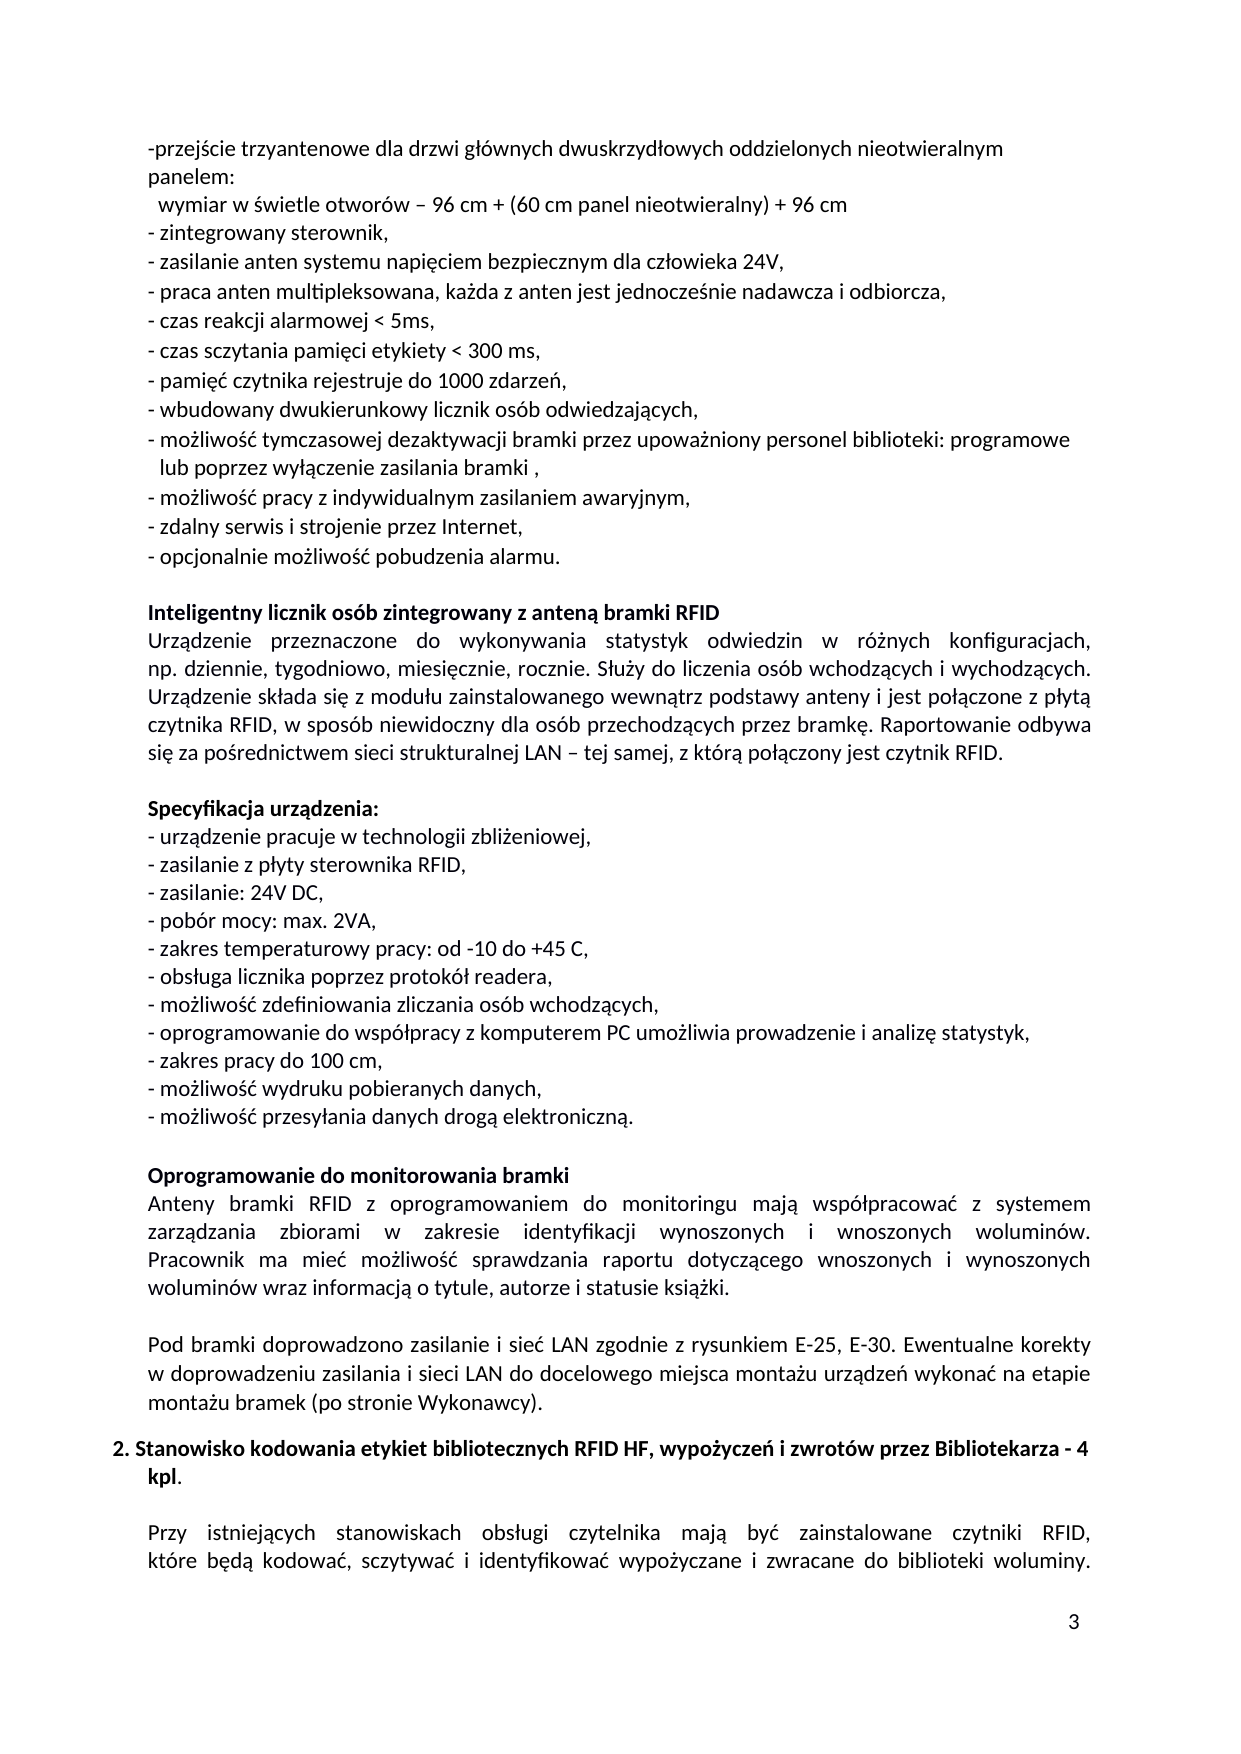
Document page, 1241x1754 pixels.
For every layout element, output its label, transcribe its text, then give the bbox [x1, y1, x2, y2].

text - czas reakcji alarmowej < 5ms, [148, 307, 1093, 335]
text - obsługa licznika poprzez protokół readera, [148, 962, 1093, 990]
text - zasilanie: 24V DC, [148, 878, 1093, 906]
text - urządzenie pracuje w technologii zbliżeniowej, [148, 822, 1093, 850]
text - możliwość tymczasowej dezaktywacji bramki przez upoważniony personel biblioteki: programowe lub poprzez wyłączenie zasilania bramki , [148, 425, 1093, 481]
text - pamięć czytnika rejestruje do 1000 zdarzeń, [148, 366, 1093, 394]
text Przy istniejących stanowiskach obsługi czytelnika mają być zainstalowane czytniki RFID, które będą kodować, sczytywać i identyfikować wypożyczane i zwracane do biblioteki woluminy. [148, 1518, 1093, 1574]
text - zakres pracy do 100 cm, [148, 1046, 1093, 1074]
text 2. Stanowisko kodowania etykiet bibliotecznych RFID HF, wypożyczeń i zwrotów przez Bibliotekarza - 4 kpl. [112, 1434, 1093, 1490]
text - możliwość pracy z indywidualnym zasilaniem awaryjnym, [148, 483, 1093, 511]
text - zdalny serwis i strojenie przez Internet, [148, 512, 1093, 540]
text - możliwość przesyłania danych drogą elektroniczną. [148, 1102, 1093, 1130]
text - zasilanie anten systemu napięciem bezpiecznym dla człowieka 24V, [148, 247, 1093, 276]
text - wbudowany dwukierunkowy licznik osób odwiedzających, [148, 395, 1093, 423]
text - opcjonalnie możliwość pobudzenia alarmu. [148, 542, 1093, 570]
text Oprogramowanie do monitorowania bramki [148, 1161, 1093, 1189]
text Anteny bramki RFID z oprogramowaniem do monitoringu mają współpracować z systemem zarządzania zbiorami w zakresie identyfikacji wynoszonych i wnoszonych woluminów. Pracownik ma mieć możliwość sprawdzania raportu dotyczącego wnoszonych i wynoszonych woluminów wraz informacją o tytule, autorze i statusie książki. [148, 1189, 1093, 1301]
text - zakres temperaturowy pracy: od -10 do +45 C, [148, 934, 1093, 962]
text - możliwość zdefiniowania zliczania osób wchodzących, [148, 990, 1093, 1018]
text - pobór mocy: max. 2VA, [148, 906, 1093, 934]
text - praca anten multipleksowana, każda z anten jest jednocześnie nadawcza i odbiorcza, [148, 277, 1093, 305]
text Urządzenie przeznaczone do wykonywania statystyk odwiedzin w różnych konfiguracjach, np. dziennie, tygodniowo, miesięcznie, rocznie. Służy do liczenia osób wchodzących i wychodzących. Urządzenie składa się z modułu zainstalowanego wewnątrz podstawy anteny i jest połączone z płytą czytnika RFID, w sposób niewidoczny dla osób przechodzących przez bramkę. Raportowanie odbywa się za pośrednictwem sieci strukturalnej LAN – tej samej, z którą połączony jest czytnik RFID. [148, 626, 1093, 766]
list Pod bramki doprowadzono zasilanie i sieć LAN zgodnie z rysunkiem E-25, E-30. Ewentualne korekty w doprowadzeniu zasilania i sieci LAN do docelowego miejsca montażu urządzeń wykonać na etapie montażu bramek (po stronie Wykonawcy). [148, 1301, 1093, 1416]
text -przejście trzyantenowe dla drzwi głównych dwuskrzydłowych oddzielonych nieotwieralnym panelem: wymiar w świetle otworów – 96 cm + (60 cm panel nieotwieralny) + 96 cm - zintegrowany sterownik, [148, 134, 1093, 246]
text Inteligentny licznik osób zintegrowany z anteną bramki RFID [148, 598, 1093, 626]
text - czas sczytania pamięci etykiety < 300 ms, [148, 336, 1093, 364]
text Specyfikacja urządzenia: [148, 766, 1093, 822]
text - oprogramowanie do współpracy z komputerem PC umożliwia prowadzenie i analizę statystyk, [148, 1018, 1093, 1046]
text - zasilanie z płyty sterownika RFID, [148, 850, 1093, 878]
text - możliwość wydruku pobieranych danych, [148, 1074, 1093, 1102]
